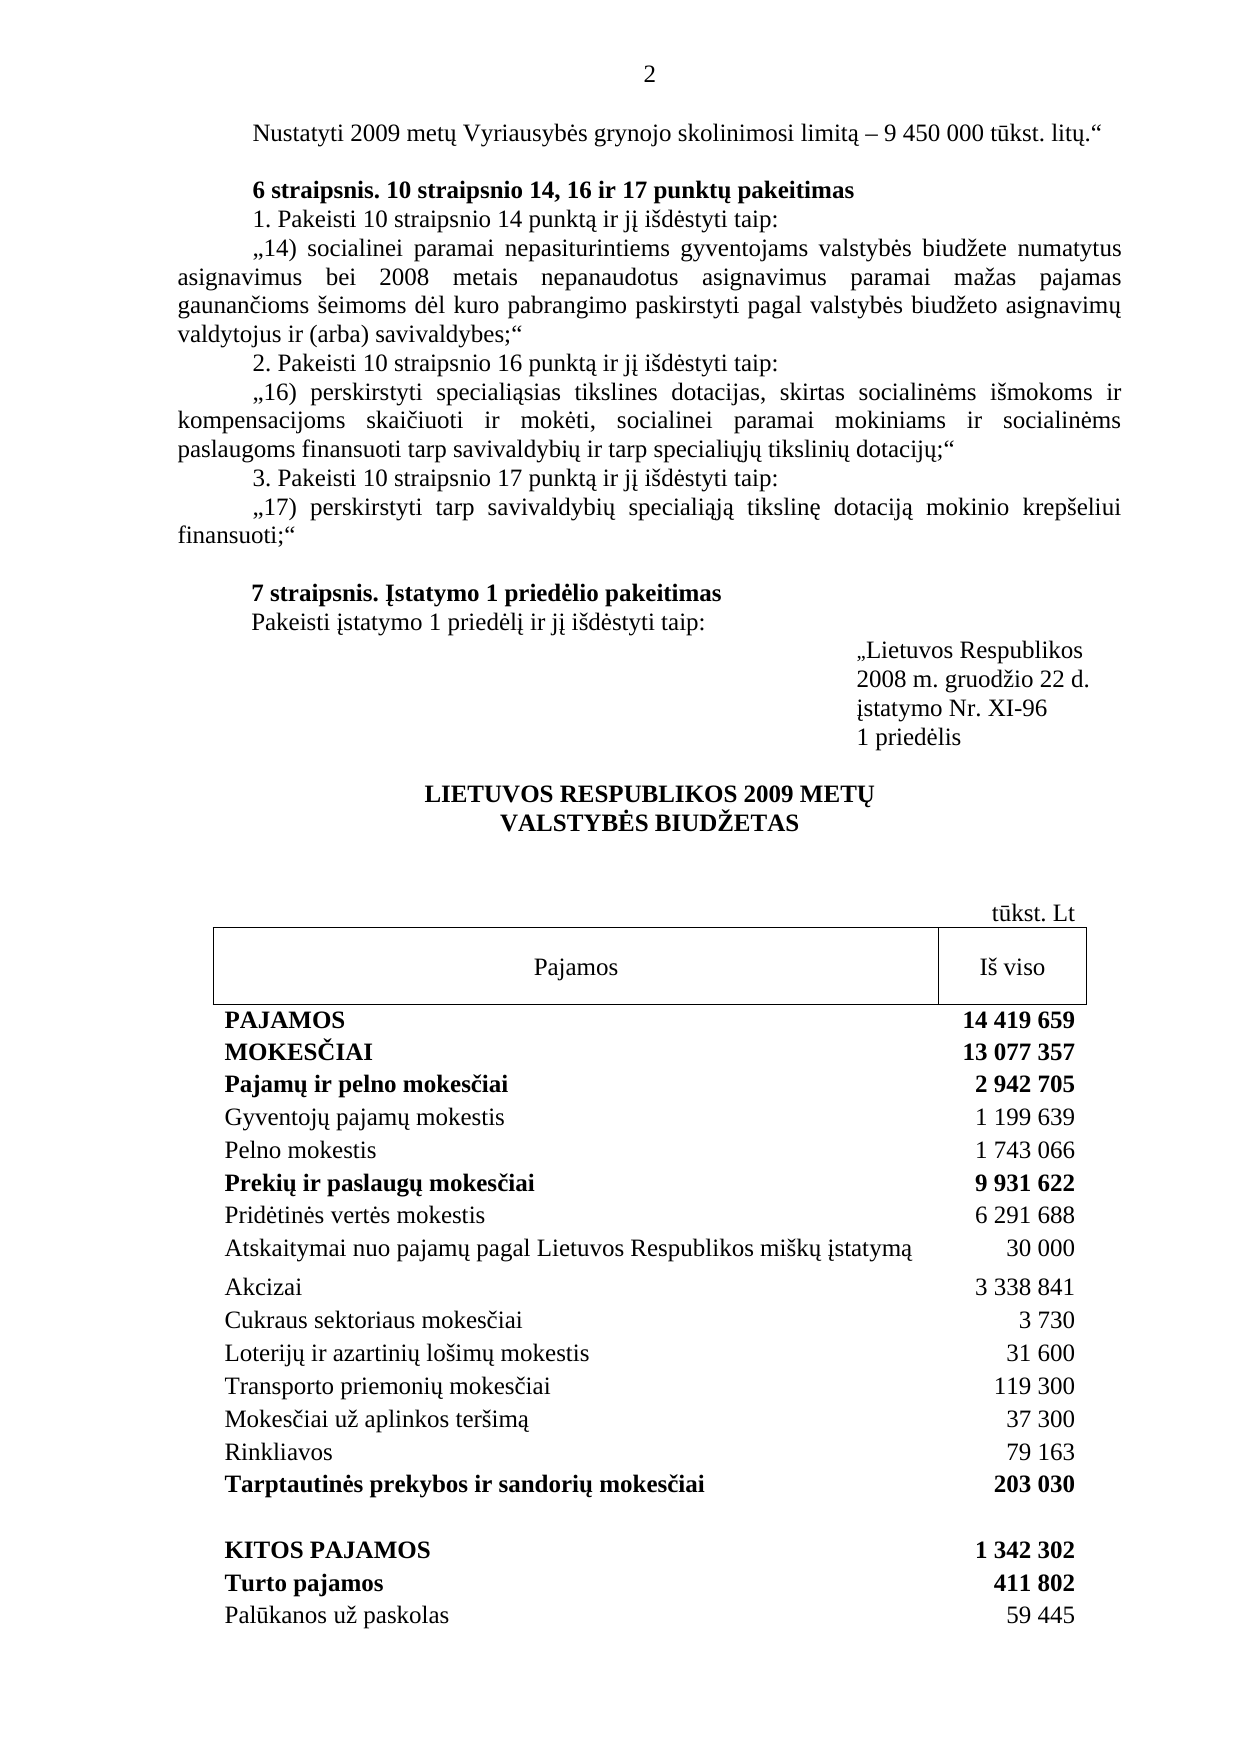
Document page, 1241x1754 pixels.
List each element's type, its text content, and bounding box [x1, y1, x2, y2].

table_cell [939, 1502, 1086, 1535]
text 1 priedėlis [177, 722, 1122, 751]
text 2. Pakeisti 10 straipsnio 16 punktą ir jį išdėstyti taip: [177, 348, 1122, 377]
text VALSTYBĖS BIUDŽETAS [177, 808, 1122, 837]
table_cell Mokesčiai už aplinkos teršimą [213, 1404, 938, 1437]
text 1. Pakeisti 10 straipsnio 14 punktą ir jį išdėstyti taip: [177, 204, 1122, 233]
text Pakeisti įstatymo 1 priedėlį ir jį išdėstyti taip: [177, 607, 1122, 636]
table_cell PAJAMOS [213, 1005, 938, 1037]
table_cell 3 338 841 [939, 1273, 1086, 1305]
table_cell Pridėtinės vertės mokestis [213, 1201, 938, 1233]
table_cell Atskaitymai nuo pajamų pagal Lietuvos Respublikos miškų įstatymą [213, 1234, 938, 1272]
table_cell 411 802 [939, 1568, 1086, 1601]
text 7 straipsnis. Įstatymo 1 priedėlio pakeitimas [251, 578, 1122, 607]
table_cell Gyventojų pajamų mokestis [213, 1102, 938, 1135]
table_cell [213, 1502, 938, 1535]
table_cell 37 300 [939, 1404, 1086, 1437]
table_cell 1 342 302 [939, 1535, 1086, 1568]
table_cell 1 743 066 [939, 1135, 1086, 1168]
text Nustatyti 2009 metų Vyriausybės grynojo skolinimosi limitą – 9 450 000 tūkst. litų.“ [177, 118, 1122, 147]
table_cell Pajamų ir pelno mokesčiai [213, 1069, 938, 1102]
table_cell 30 000 [939, 1234, 1086, 1272]
table_cell 203 030 [939, 1469, 1086, 1502]
table_cell Iš viso [939, 928, 1086, 1004]
table_cell MOKESČIAI [213, 1037, 938, 1069]
table_cell Turto pajamos [213, 1568, 938, 1601]
table_cell Prekių ir paslaugų mokesčiai [213, 1168, 938, 1201]
table_cell 13 077 357 [939, 1037, 1086, 1069]
text 3. Pakeisti 10 straipsnio 17 punktą ir jį išdėstyti taip: [177, 463, 1122, 492]
table_cell 14 419 659 [939, 1005, 1086, 1037]
table_cell 2 942 705 [939, 1069, 1086, 1102]
table_cell Pajamos [214, 928, 938, 1004]
table_cell 31 600 [939, 1338, 1086, 1371]
table_header [213, 894, 938, 927]
table_cell Akcizai [213, 1273, 938, 1305]
table_cell 6 291 688 [939, 1201, 1086, 1233]
table_cell 59 445 [939, 1601, 1086, 1633]
table_cell 79 163 [939, 1437, 1086, 1469]
table_cell 9 931 622 [939, 1168, 1086, 1201]
table_cell Palūkanos už paskolas [213, 1601, 938, 1633]
text „17) perskirstyti tarp savivaldybių specialiąją tikslinę dotaciją mokinio krepšeliui finansuoti;“ [177, 492, 1122, 549]
text LIETUVOS RESPUBLIKOS 2009 METŲ [177, 779, 1122, 808]
text „Lietuvos Respublikos 2008 m. gruodžio 22 d. įstatymo Nr. XI-96 [177, 636, 1122, 722]
table_cell KITOS PAJAMOS [213, 1535, 938, 1568]
table_cell 1 199 639 [939, 1102, 1086, 1135]
table_header tūkst. Lt [939, 894, 1086, 927]
table_cell Loterijų ir azartinių lošimų mokestis [213, 1338, 938, 1371]
text „16) perskirstyti specialiąsias tikslines dotacijas, skirtas socialinėms išmokoms ir kompensacijoms skaičiuoti ir mokėti, socialinei paramai mokiniams ir socialinėms paslaugoms finansuoti tarp savivaldybių ir tarp specialiųjų tikslinių dotacijų;“ [177, 377, 1122, 463]
table_cell Pelno mokestis [213, 1135, 938, 1168]
table_cell 119 300 [939, 1371, 1086, 1404]
table_cell Rinkliavos [213, 1437, 938, 1469]
table_cell 3 730 [939, 1305, 1086, 1338]
text „14) socialinei paramai nepasiturintiems gyventojams valstybės biudžete numatytus asignavimus bei 2008 metais nepanaudotus asignavimus paramai mažas pajamas gaunančioms šeimoms dėl kuro pabrangimo paskirstyti pagal valstybės biudžeto asignavimų valdytojus ir (arba) savivaldybes;“ [177, 233, 1122, 348]
table_cell Cukraus sektoriaus mokesčiai [213, 1305, 938, 1338]
table_cell Transporto priemonių mokesčiai [213, 1371, 938, 1404]
text 6 straipsnis. 10 straipsnio 14, 16 ir 17 punktų pakeitimas [177, 176, 1122, 204]
table_cell Tarptautinės prekybos ir sandorių mokesčiai [213, 1469, 938, 1502]
